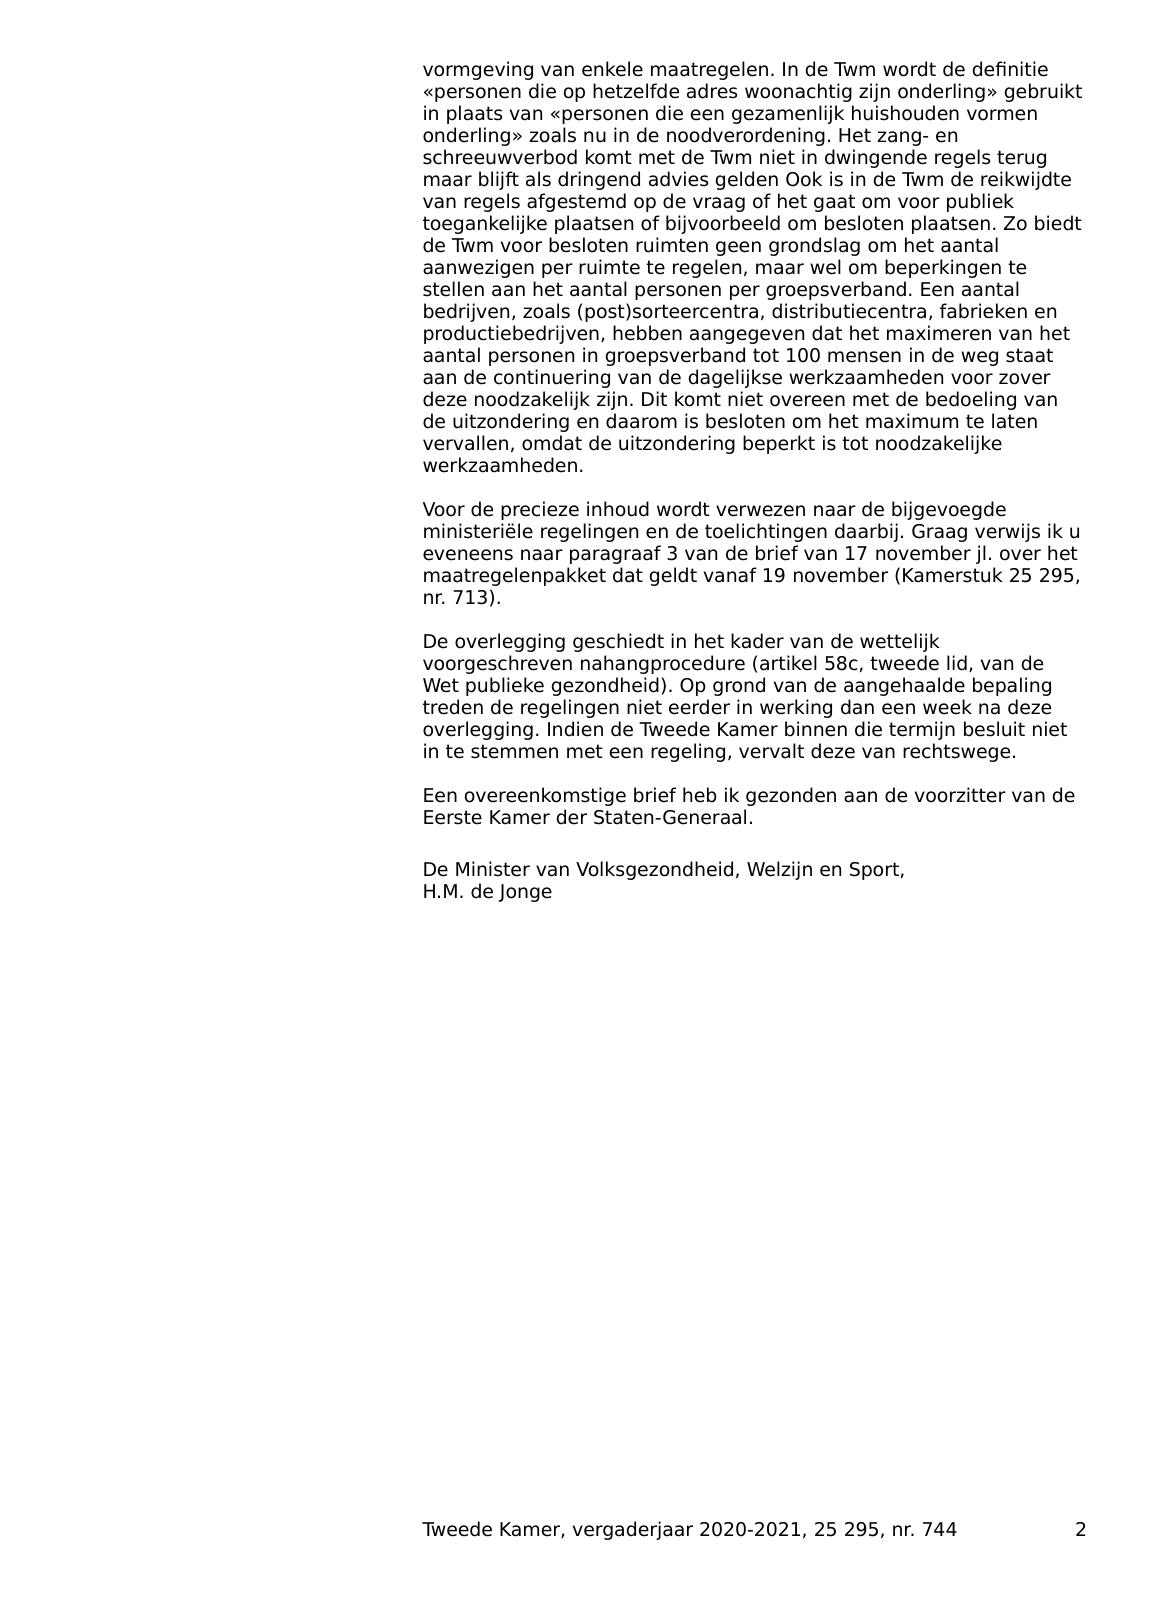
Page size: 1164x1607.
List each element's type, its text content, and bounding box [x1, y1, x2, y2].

text De overlegging geschiedt in het kader van de wettelijk voorgeschreven nahangprocedure (artikel 58c, tweede lid, van de Wet publieke gezondheid). Op grond van de aangehaalde bepaling treden de regelingen niet eerder in werking dan een week na deze overlegging. Indien de Tweede Kamer binnen die termijn besluit niet in te stemmen met een regeling, vervalt deze van rechtswege. [422, 631, 1087, 763]
text Een overeenkomstige brief heb ik gezonden aan de voorzitter van de Eerste Kamer der Staten-Generaal. [422, 785, 1087, 829]
text vormgeving van enkele maatregelen. In de Twm wordt de definitie «personen die op hetzelfde adres woonachtig zijn onderling» gebruikt in plaats van «personen die een gezamenlijk huishouden vormen onderling» zoals nu in de noodverordening. Het zang- en schreeuwverbod komt met de Twm niet in dwingende regels terug maar blijft als dringend advies gelden Ook is in de Twm de reikwijdte van regels afgestemd op de vraag of het gaat om voor publiek toegankelijke plaatsen of bijvoorbeeld om besloten plaatsen. Zo biedt de Twm voor besloten ruimten geen grondslag om het aantal aanwezigen per ruimte te regelen, maar wel om beperkingen te stellen aan het aantal personen per groepsverband. Een aantal bedrijven, zoals (post)sorteercentra, distributiecentra, fabrieken en productiebedrijven, hebben aangegeven dat het maximeren van het aantal personen in groepsverband tot 100 mensen in de weg staat aan de continuering van de dagelijkse werkzaamheden voor zover deze noodzakelijk zijn. Dit komt niet overeen met de bedoeling van de uitzondering en daarom is besloten om het maximum te laten vervallen, omdat de uitzondering beperkt is tot noodzakelijke werkzaamheden. [422, 59, 1087, 477]
text De Minister van Volksgezondheid, Welzijn en Sport, H.M. de Jonge [422, 859, 1087, 903]
text Voor de precieze inhoud wordt verwezen naar de bijgevoegde ministeriële regelingen en de toelichtingen daarbij. Graag verwijs ik u eveneens naar paragraaf 3 van de brief van 17 november jl. over het maatregelenpakket dat geldt vanaf 19 november (Kamerstuk 25 295, nr. 713). [422, 499, 1087, 609]
